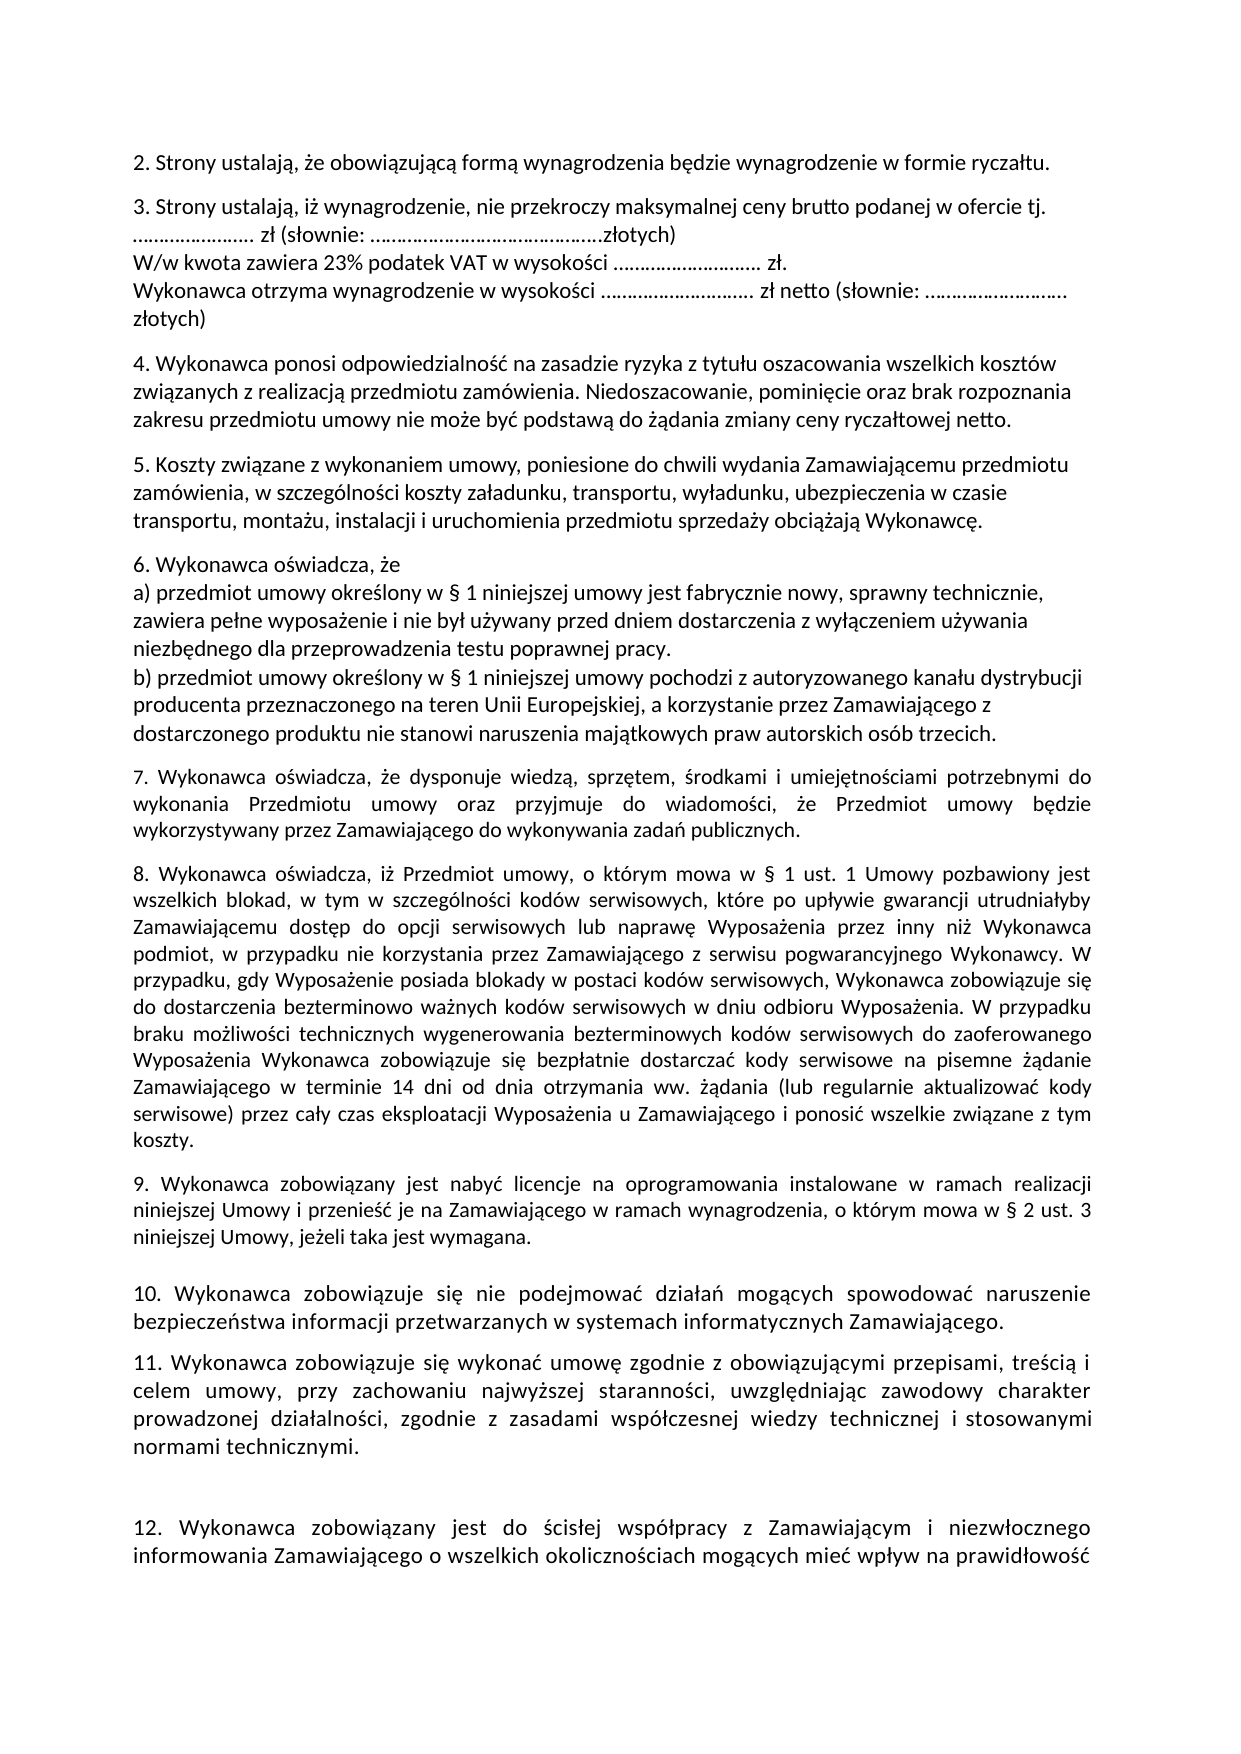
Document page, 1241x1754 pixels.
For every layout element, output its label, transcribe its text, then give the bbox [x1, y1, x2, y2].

text 3. Strony ustalają, iż wynagrodzenie, nie przekroczy maksymalnej ceny brutto podanej w ofercie tj. ………………….. zł (słownie: ……………………………………..złotych) [133, 192, 1093, 248]
text 9. Wykonawca zobowiązany jest nabyć licencje na oprogramowania instalowane w ramach realizacji niniejszej Umowy i przenieść je na Zamawiającego w ramach wynagrodzenia, o którym mowa w § 2 ust. 3 niniejszej Umowy, jeżeli taka jest wymagana. [133, 1170, 1093, 1250]
text b) przedmiot umowy określony w § 1 niniejszej umowy pochodzi z autoryzowanego kanału dystrybucji producenta przeznaczonego na teren Unii Europejskiej, a korzystanie przez Zamawiającego z dostarczonego produktu nie stanowi naruszenia majątkowych praw autorskich osób trzecich. [133, 663, 1093, 747]
text 4. Wykonawca ponosi odpowiedzialność na zasadzie ryzyka z tytułu oszacowania wszelkich kosztów związanych z realizacją przedmiotu zamówienia. Niedoszacowanie, pominięcie oraz brak rozpoznania zakresu przedmiotu umowy nie może być podstawą do żądania zmiany ceny ryczałtowej netto. [133, 349, 1093, 433]
text 8. Wykonawca oświadcza, iż Przedmiot umowy, o którym mowa w § 1 ust. 1 Umowy pozbawiony jest wszelkich blokad, w tym w szczególności kodów serwisowych, które po upływie gwarancji utrudniałyby Zamawiającemu dostęp do opcji serwisowych lub naprawę Wyposażenia przez inny niż Wykonawca podmiot, w przypadku nie korzystania przez Zamawiającego z serwisu pogwarancyjnego Wykonawcy. W przypadku, gdy Wyposażenie posiada blokady w postaci kodów serwisowych, Wykonawca zobowiązuje się do dostarczenia bezterminowo ważnych kodów serwisowych w dniu odbioru Wyposażenia. W przypadku braku możliwości technicznych wygenerowania bezterminowych kodów serwisowych do zaoferowanego Wyposażenia Wykonawca zobowiązuje się bezpłatnie dostarczać kody serwisowe na pisemne żądanie Zamawiającego w terminie 14 dni od dnia otrzymania ww. żądania (lub regularnie aktualizować kody serwisowe) przez cały czas eksploatacji Wyposażenia u Zamawiającego i ponosić wszelkie związane z tym koszty. [133, 860, 1093, 1153]
text a) przedmiot umowy określony w § 1 niniejszej umowy jest fabrycznie nowy, sprawny technicznie, zawiera pełne wyposażenie i nie był używany przed dniem dostarczenia z wyłączeniem używania niezbędnego dla przeprowadzenia testu poprawnej pracy. [133, 578, 1093, 663]
text W/w kwota zawiera 23% podatek VAT w wysokości ………………………. zł. [133, 248, 1093, 276]
text 6. Wykonawca oświadcza, że [133, 551, 1093, 578]
text 10. Wykonawca zobowiązuje się nie podejmować działań mogących spowodować naruszenie bezpieczeństwa informacji przetwarzanych w systemach informatycznych Zamawiającego. [133, 1279, 1093, 1335]
text 12. Wykonawca zobowiązany jest do ścisłej współpracy z Zamawiającym i niezwłocznego informowania Zamawiającego o wszelkich okolicznościach mogących mieć wpływ na prawidłowość [133, 1513, 1093, 1569]
text 11. Wykonawca zobowiązuje się wykonać umowę zgodnie z obowiązującymi przepisami, treścią i celem umowy, przy zachowaniu najwyższej staranności, uwzględniając zawodowy charakter prowadzonej działalności, zgodnie z zasadami współczesnej wiedzy technicznej i stosowanymi normami technicznymi. [133, 1348, 1093, 1460]
text 5. Koszty związane z wykonaniem umowy, poniesione do chwili wydania Zamawiającemu przedmiotu zamówienia, w szczególności koszty załadunku, transportu, wyładunku, ubezpieczenia w czasie transportu, montażu, instalacji i uruchomienia przedmiotu sprzedaży obciążają Wykonawcę. [133, 450, 1093, 534]
text 7. Wykonawca oświadcza, że dysponuje wiedzą, sprzętem, środkami i umiejętnościami potrzebnymi do wykonania Przedmiotu umowy oraz przyjmuje do wiadomości, że Przedmiot umowy będzie wykorzystywany przez Zamawiającego do wykonywania zadań publicznych. [133, 763, 1093, 843]
text 2. Strony ustalają, że obowiązującą formą wynagrodzenia będzie wynagrodzenie w formie ryczałtu. [133, 148, 1093, 176]
text Wykonawca otrzyma wynagrodzenie w wysokości ……………………….. zł netto (słownie: ……………………… złotych) [133, 276, 1093, 332]
